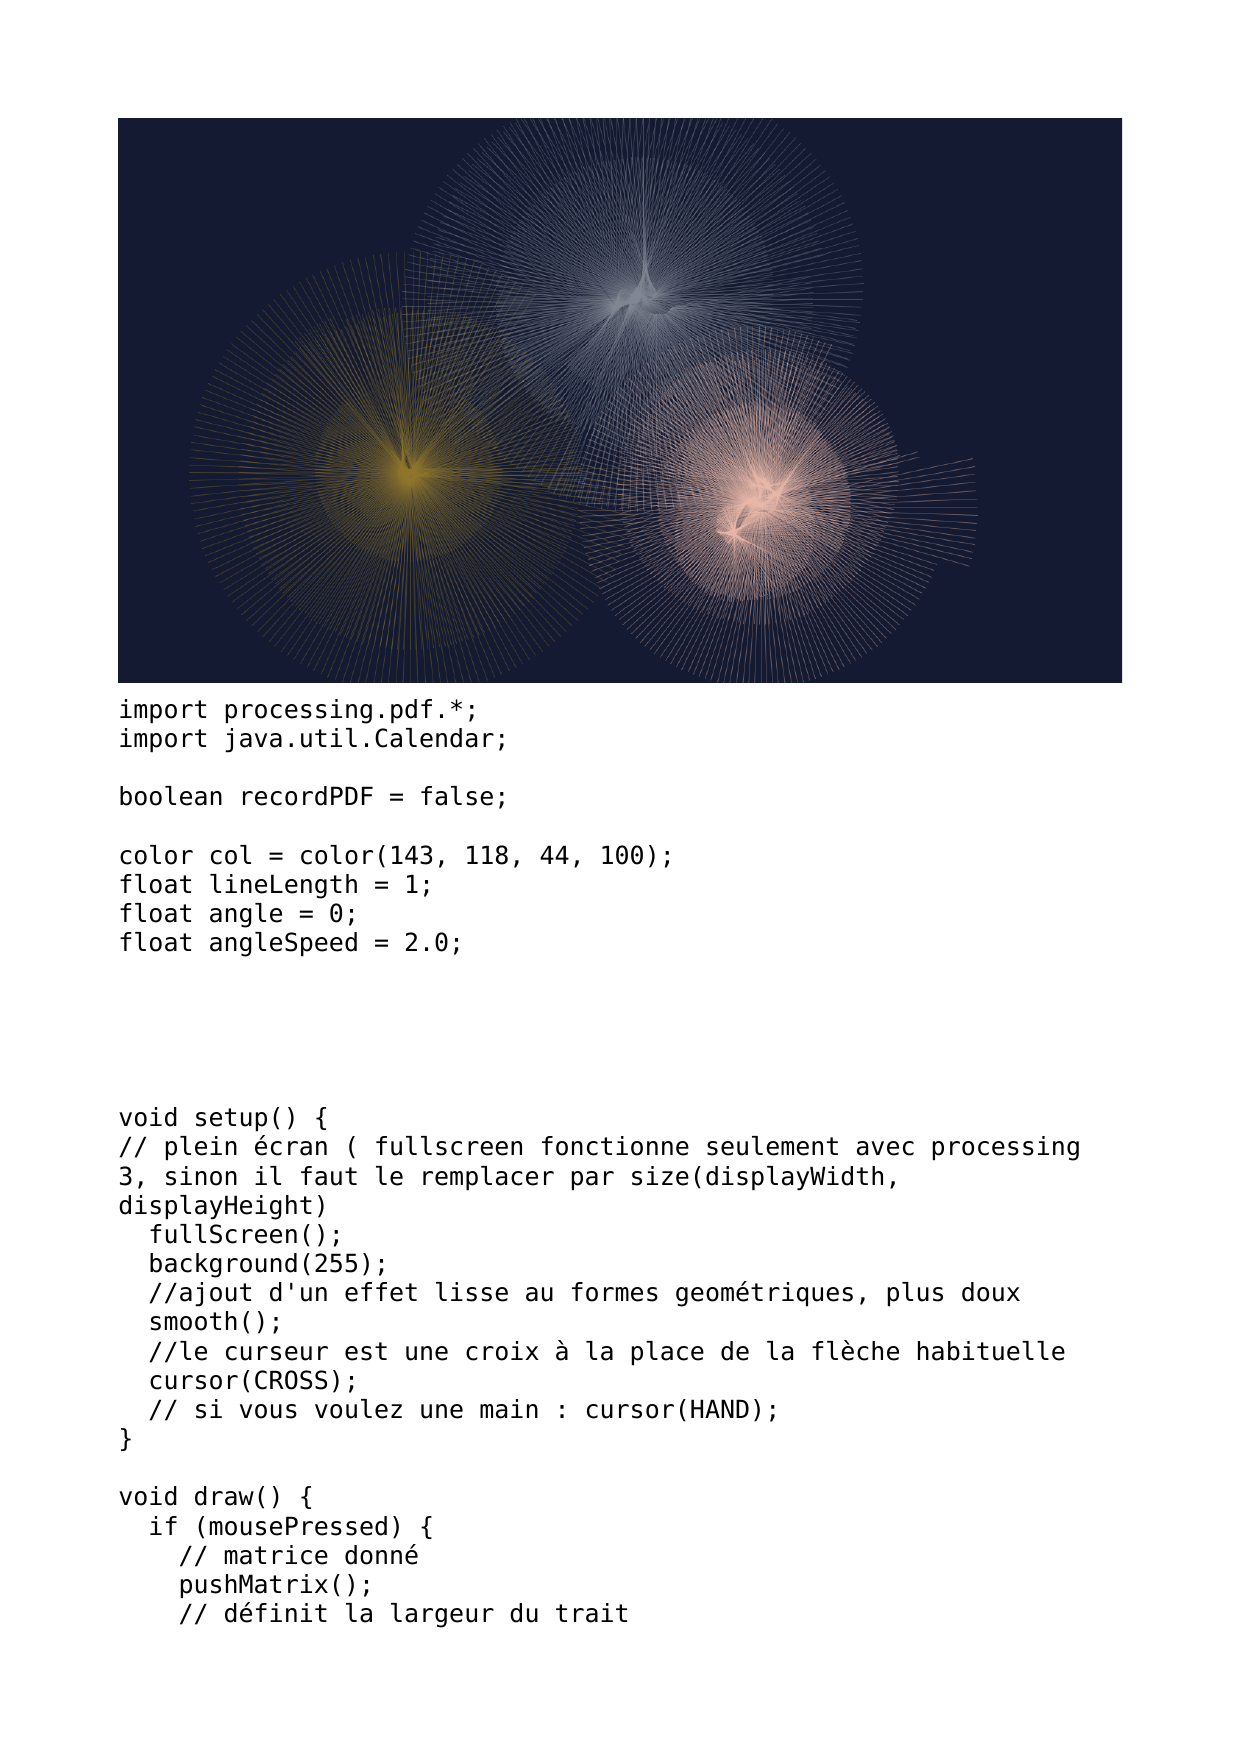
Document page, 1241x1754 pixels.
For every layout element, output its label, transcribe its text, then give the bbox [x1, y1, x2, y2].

text import processing.pdf.*; import java.util.Calendar; boolean recordPDF = false; color col = color(143, 118, 44, 100); float lineLength = 1; float angle = 0; float angleSpeed = 2.0; void setup() { // plein écran ( fullscreen fonctionne seulement avec processing 3, sinon il faut le remplacer par size(displayWidth, displayHeight) fullScreen(); background(255); //ajout d'un effet lisse au formes geométriques, plus doux smooth(); //le curseur est une croix à la place de la flèche habituelle cursor(CROSS); // si vous voulez une main : cursor(HAND); } void draw() { if (mousePressed) { // matrice donné pushMatrix(); // définit la largeur du trait [118, 695, 1122, 1628]
picture [118, 118, 1123, 683]
